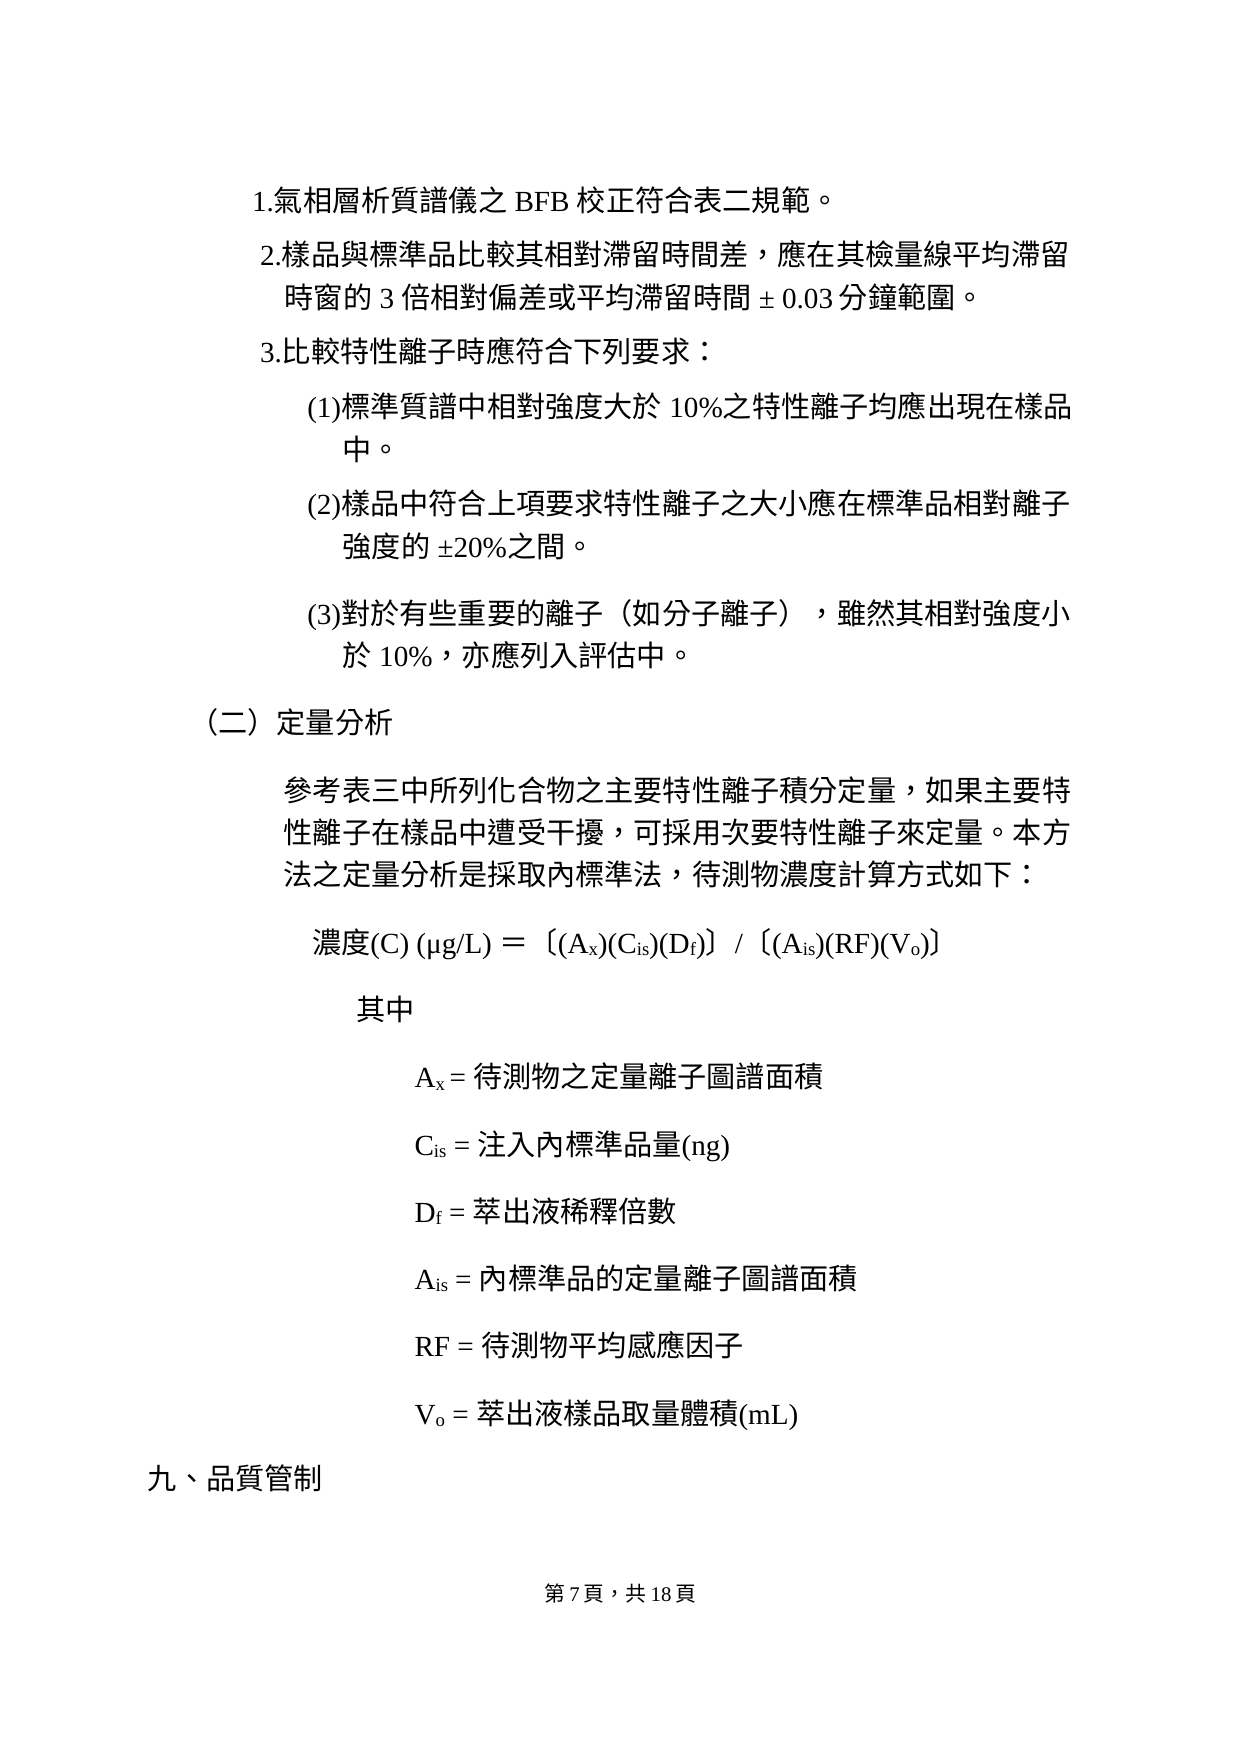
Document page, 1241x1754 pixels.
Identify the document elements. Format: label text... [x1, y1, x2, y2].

text Ais = 內標準品的定量離子圖譜面積 [298, 1256, 1093, 1298]
text Vo = 萃出液樣品取量體積(mL) [298, 1390, 1093, 1433]
text 3.比較特性離子時應符合下列要求： [260, 329, 1093, 371]
text (2)樣品中符合上項要求特性離子之大小應在標準品相對離子強度的 ±20%之間。 [307, 481, 1093, 566]
text （二）定量分析 [189, 700, 1093, 742]
text Df = 萃出液稀釋倍數 [298, 1188, 1093, 1231]
text 1.氣相層析質譜儀之 BFB 校正符合表二規範。 [201, 177, 1093, 219]
text (1)標準質譜中相對強度大於 10%之特性離子均應出現在樣品中。 [307, 384, 1093, 468]
text 九、品質管制 [148, 1456, 1093, 1498]
text 參考表三中所列化合物之主要特性離子積分定量，如果主要特性離子在樣品中遭受干擾，可採用次要特性離子來定量。本方法之定量分析是採取內標準法，待測物濃度計算方式如下： [283, 767, 1093, 894]
text Ax = 待測物之定量離子圖譜面積 [298, 1054, 1093, 1096]
text Cis = 注入內標準品量(ng) [298, 1121, 1093, 1163]
text (3)對於有些重要的離子（如分子離子），雖然其相對強度小於 10%，亦應列入評估中。 [307, 591, 1093, 675]
text 濃度(C) (μg/L) ＝〔(Ax)(Cis)(Df)〕/〔(Ais)(RF)(Vo)〕 [224, 919, 1093, 962]
text 2.樣品與標準品比較其相對滯留時間差，應在其檢量線平均滯留時窗的 3 倍相對偏差或平均滯留時間 ± 0.03分鐘範圍。 [260, 232, 1093, 317]
text RF = 待測物平均感應因子 [298, 1323, 1093, 1365]
text 其中 [298, 987, 1093, 1029]
